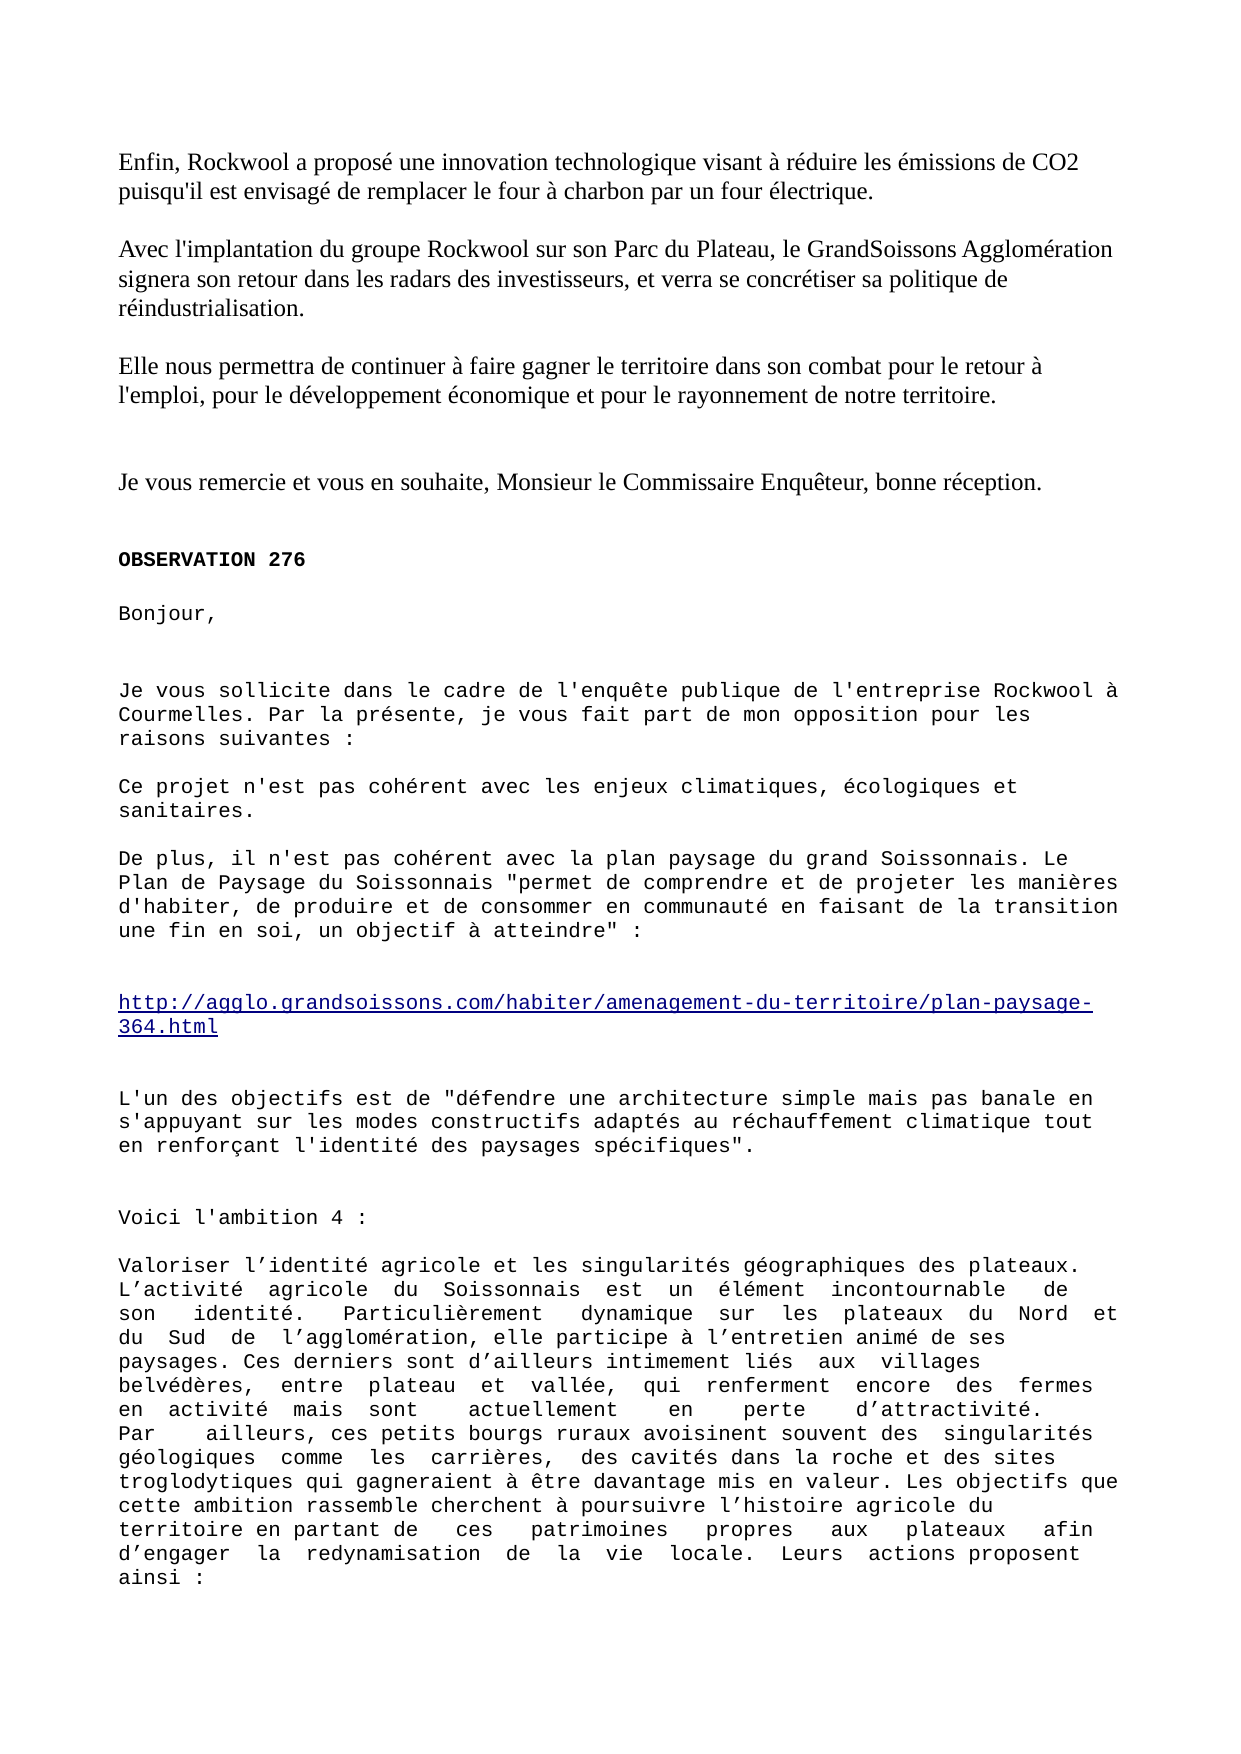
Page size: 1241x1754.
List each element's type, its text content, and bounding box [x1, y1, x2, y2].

text Je vous remercie et vous en souhaite, Monsieur le Commissaire Enquêteur, bonne réception. [118, 467, 1122, 496]
text Avec l'implantation du groupe Rockwool sur son Parc du Plateau, le GrandSoissons Agglomération signera son retour dans les radars des investisseurs, et verra se concrétiser sa politique de réindustrialisation. [118, 234, 1122, 322]
text Valoriser l’identité agricole et les singularités géographiques des plateaux. L’activité agricole du Soissonnais est un élément incontournable de son identité. Particulièrement dynamique sur les plateaux du Nord et du Sud de l’agglomération, elle participe à l’entretien animé de ses paysages. Ces derniers sont d’ailleurs intimement liés aux villages belvédères, entre plateau et vallée, qui renferment encore des fermes en activité mais sont actuellement en perte d’attractivité. Par ailleurs, ces petits bourgs ruraux avoisinent souvent des singularités géologiques comme les carrières, des cavités dans la roche et des sites troglodytiques qui gagneraient à être davantage mis en valeur. Les objectifs que cette ambition rassemble cherchent à poursuivre l’histoire agricole du territoire en partant de ces patrimoines propres aux plateaux afin d’engager la redynamisation de la vie locale. Leurs actions proposent ainsi : [118, 1255, 1122, 1591]
text OBSERVATION 276 [118, 549, 1122, 573]
text Je vous sollicite dans le cadre de l'enquête publique de l'entreprise Rockwool à Courmelles. Par la présente, je vous fait part de mon opposition pour les raisons suivantes : [118, 680, 1122, 752]
text L'un des objectifs est de "défendre une architecture simple mais pas banale en s'appuyant sur les modes constructifs adaptés au réchauffement climatique tout en renforçant l'identité des paysages spécifiques". [118, 1087, 1122, 1159]
text http://agglo.grandsoissons.com/habiter/amenagement-du-territoire/plan-paysage-364.html [118, 992, 1122, 1039]
text Enfin, Rockwool a proposé une innovation technologique visant à réduire les émissions de CO2 puisqu'il est envisagé de remplacer le four à charbon par un four électrique. [118, 147, 1122, 205]
text Bonjour, [118, 603, 1122, 627]
text De plus, il n'est pas cohérent avec la plan paysage du grand Soissonnais. Le Plan de Paysage du Soissonnais "permet de comprendre et de projeter les manières d'habiter, de produire et de consommer en communauté en faisant de la transition une fin en soi, un objectif à atteindre" : [118, 848, 1122, 944]
text Voici l'ambition 4 : [118, 1207, 1122, 1231]
text Ce projet n'est pas cohérent avec les enjeux climatiques, écologiques et sanitaires. [118, 776, 1122, 824]
text Elle nous permettra de continuer à faire gagner le territoire dans son combat pour le retour à l'emploi, pour le développement économique et pour le rayonnement de notre territoire. [118, 351, 1122, 409]
